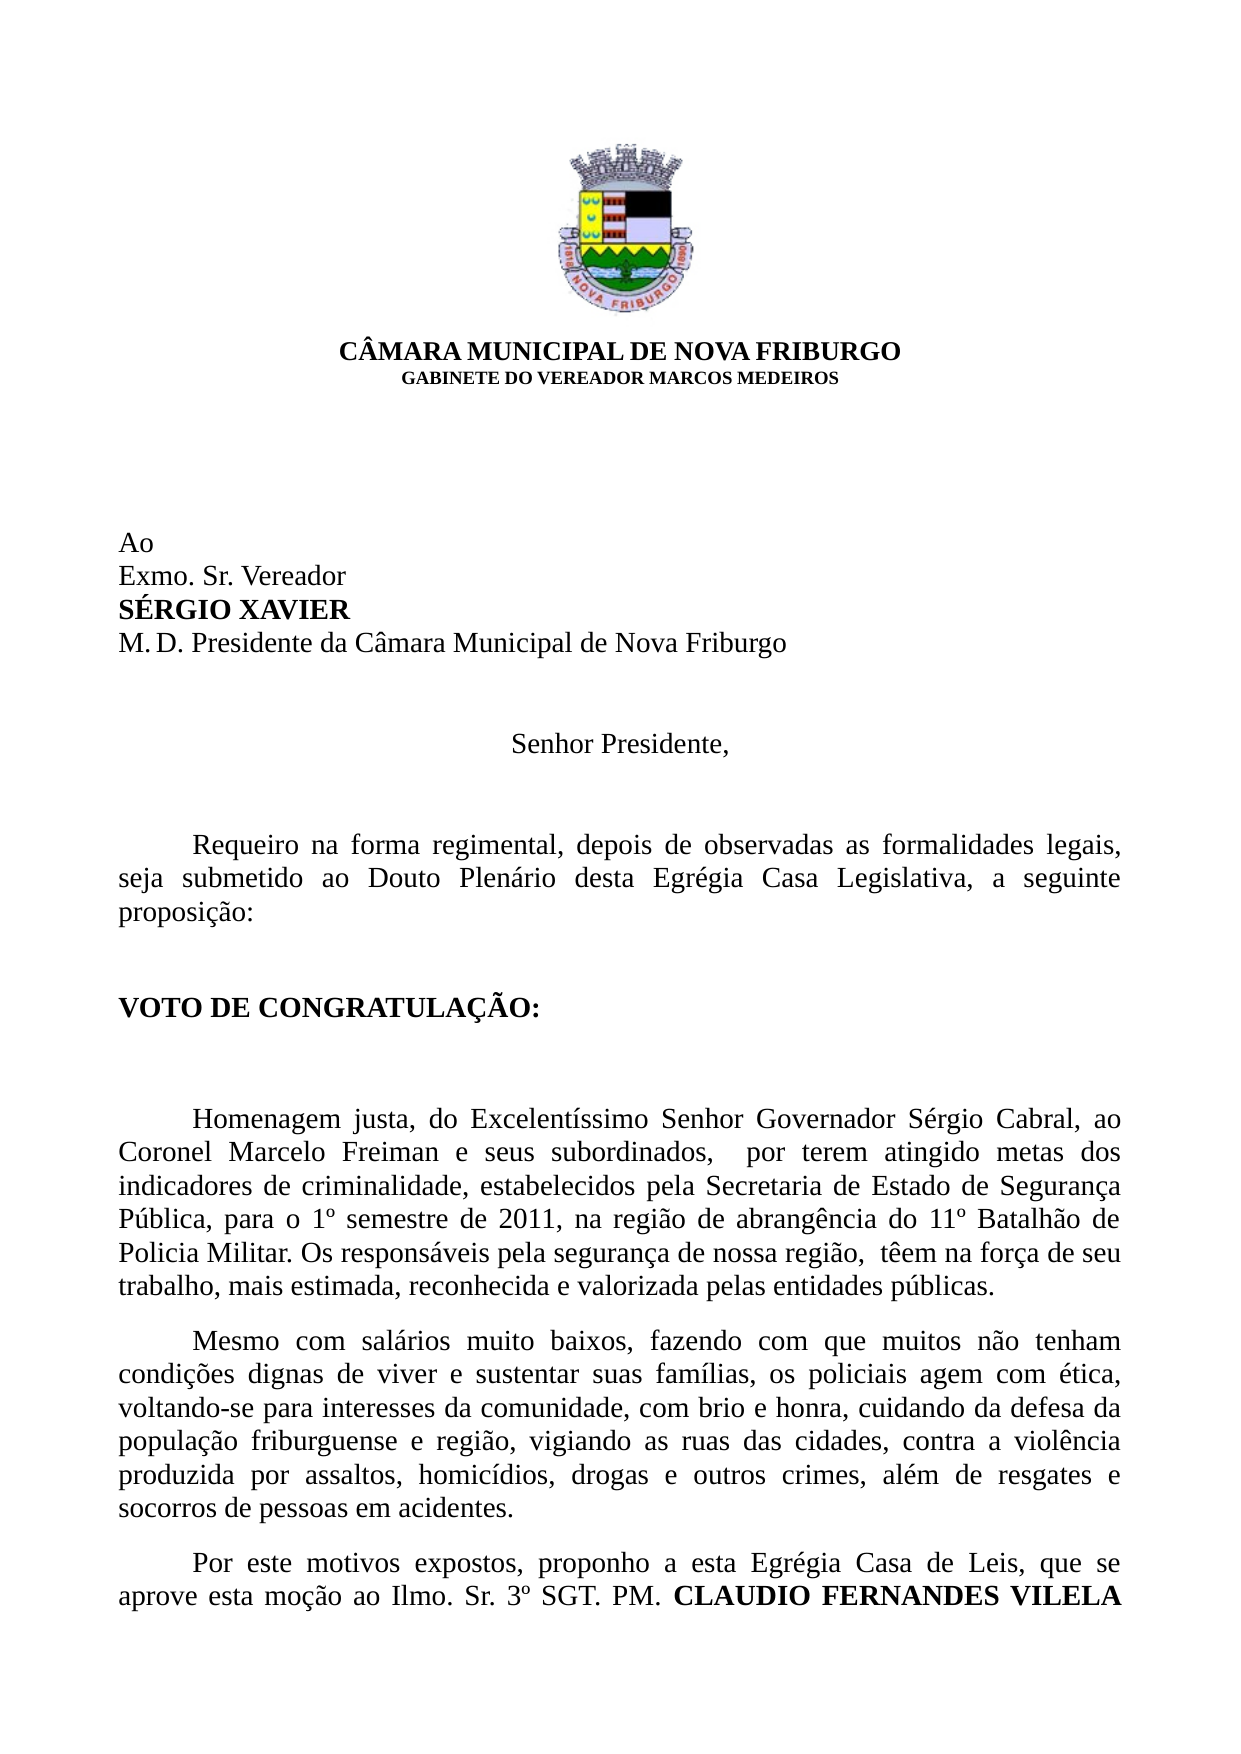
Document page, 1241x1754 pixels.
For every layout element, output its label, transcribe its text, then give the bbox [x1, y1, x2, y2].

text Senhor Presidente, [118, 726, 1122, 760]
list D. Presidente da Câmara Municipal de Nova Friburgo [118, 626, 1122, 659]
text VOTO DE CONGRATULAÇÃO: [118, 990, 1122, 1023]
text Ao [118, 525, 1122, 558]
text Requeiro na forma regimental, depois de observadas as formalidades legais, seja submetido ao Douto Plenário desta Egrégia Casa Legislativa, a seguinte proposição: [118, 827, 1122, 927]
text Exmo. Sr. Vereador [118, 558, 1122, 592]
text Mesmo com salários muito baixos, fazendo com que muitos não tenham condições dignas de viver e sustentar suas famílias, os policiais agem com ética, voltando-se para interesses da comunidade, com brio e honra, cuidando da defesa da população friburguense e região, vigiando as ruas das cidades, contra a violência produzida por assaltos, homicídios, drogas e outros crimes, além de resgates e socorros de pessoas em acidentes. [118, 1323, 1122, 1524]
text CÂMARA MUNICIPAL DE NOVA FRIBURGO [118, 335, 1122, 367]
picture [537, 127, 703, 327]
text SÉRGIO XAVIER [118, 592, 1122, 626]
text GABINETE DO VEREADOR MARCOS MEDEIROS [118, 367, 1122, 388]
text Por este motivos expostos, proponho a esta Egrégia Casa de Leis, que se aprove esta moção ao Ilmo. Sr. 3º SGT. PM. CLAUDIO FERNANDES VILELA [118, 1545, 1122, 1612]
text Homenagem justa, do Excelentíssimo Senhor Governador Sérgio Cabral, ao Coronel Marcelo Freiman e seus subordinados, por terem atingido metas dos indicadores de criminalidade, estabelecidos pela Secretaria de Estado de Segurança Pública, para o 1º semestre de 2011, na região de abrangência do 11º Batalhão de Policia Militar. Os responsáveis pela segurança de nossa região, têem na força de seu trabalho, mais estimada, reconhecida e valorizada pelas entidades públicas. [118, 1101, 1122, 1302]
